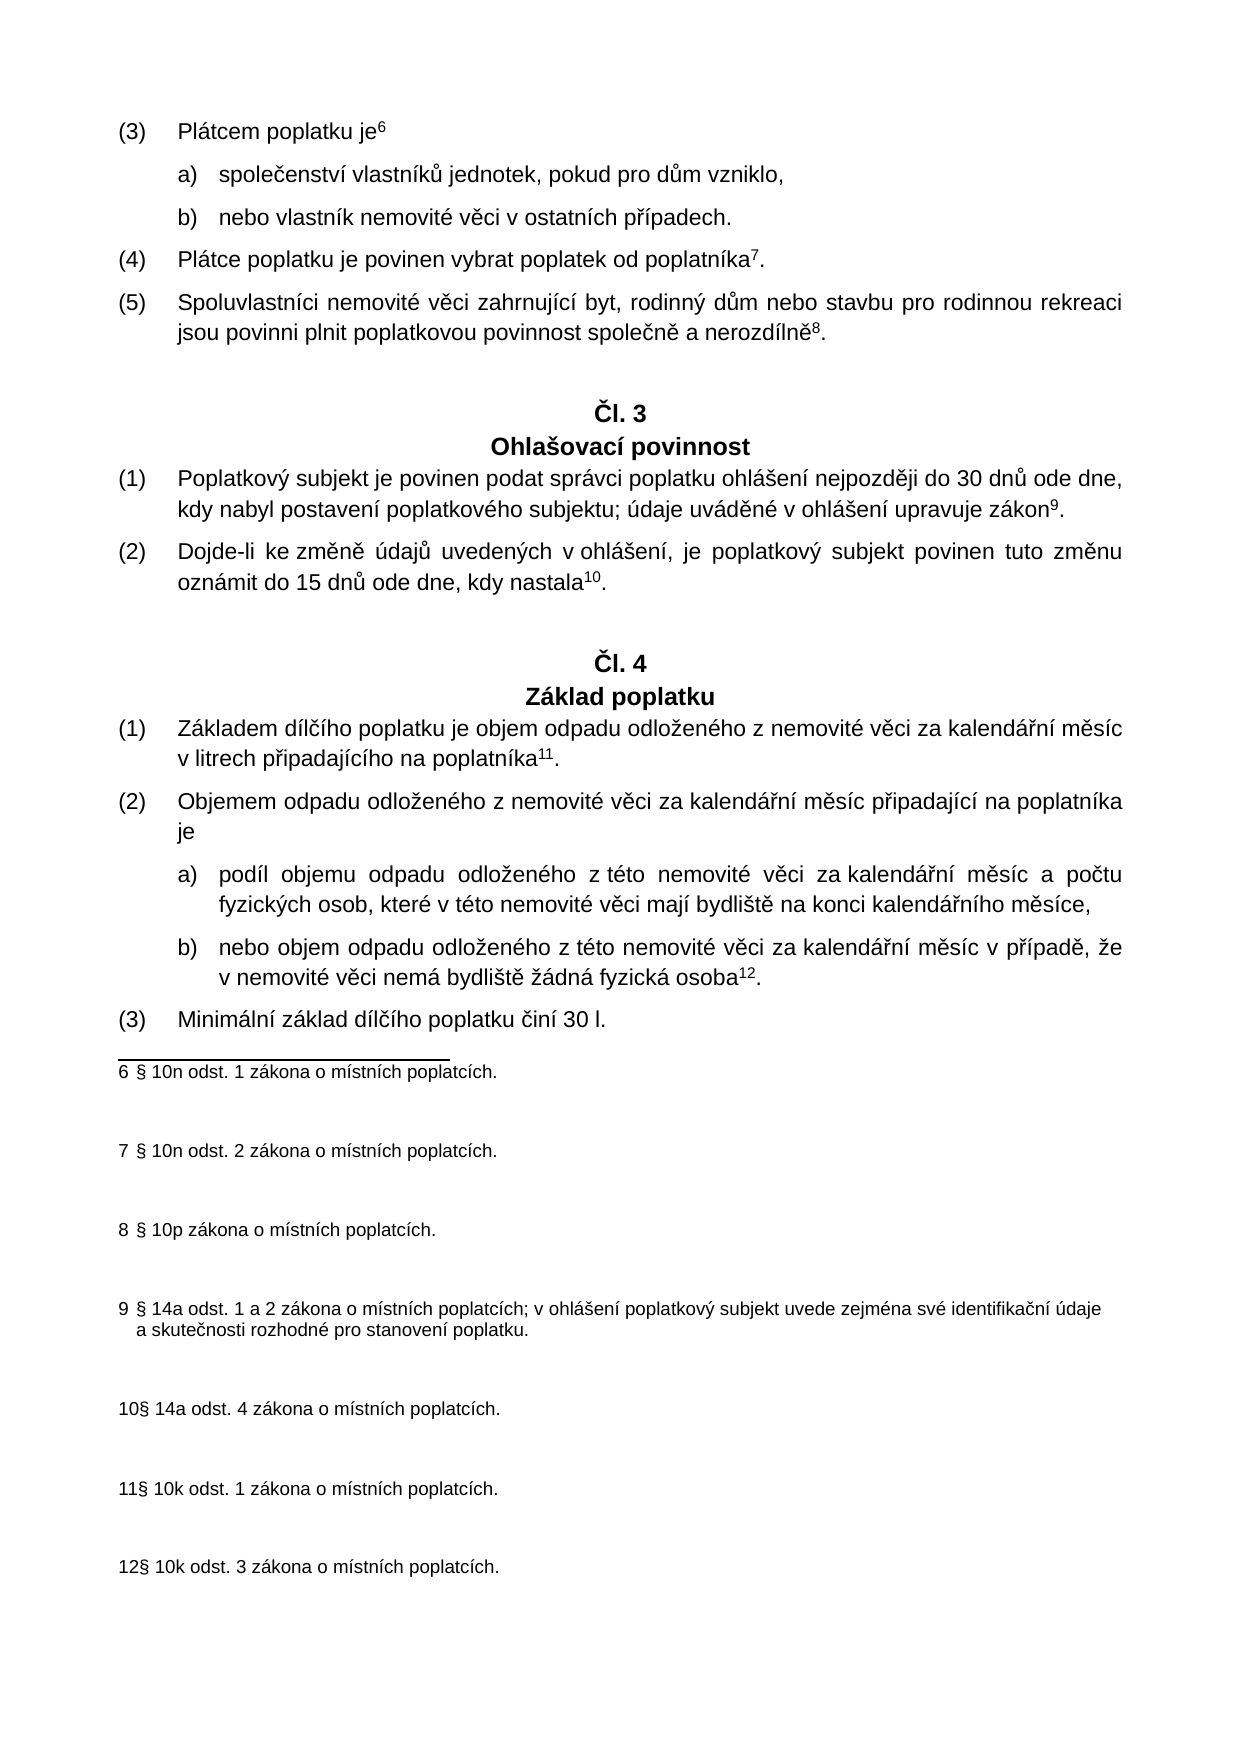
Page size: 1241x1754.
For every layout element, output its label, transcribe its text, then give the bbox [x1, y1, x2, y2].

list Základem dílčího poplatku je objem odpadu odloženého z nemovité věci za kalendářní měsíc v litrech připadajícího na poplatníka. [118, 715, 1122, 771]
subtitle Čl. 4 Základ poplatku [118, 649, 1122, 711]
list § 10k odst. 3 zákona o místních poplatcích. [118, 1556, 1122, 1578]
list Plátcem poplatku je [118, 118, 1122, 144]
list Objemem odpadu odloženého z nemovité věci za kalendářní měsíc připadající na poplatníka je [118, 788, 1122, 844]
list § 10n odst. 2 zákona o místních poplatcích. [118, 1139, 1122, 1161]
list § 10k odst. 1 zákona o místních poplatcích. [118, 1477, 1122, 1499]
list Dojde-li ke změně údajů uvedených v ohlášení, je poplatkový subjekt povinen tuto změnu oznámit do 15 dnů ode dne, kdy nastala. [118, 538, 1122, 595]
list § 14a odst. 4 zákona o místních poplatcích. [118, 1398, 1122, 1420]
list podíl objemu odpadu odloženého z této nemovité věci za kalendářní měsíc a počtu fyzických osob, které v této nemovité věci mají bydliště na konci kalendářního měsíce, [177, 861, 1122, 917]
list § 14a odst. 1 a 2 zákona o místních poplatcích; v ohlášení poplatkový subjekt uvede zejména své identifikační údaje a skutečnosti rozhodné pro stanovení poplatku. [118, 1298, 1122, 1341]
list Spoluvlastníci nemovité věci zahrnující byt, rodinný dům nebo stavbu pro rodinnou rekreaci jsou povinni plnit poplatkovou povinnost společně a nerozdílně. [118, 289, 1122, 346]
list Plátce poplatku je povinen vybrat poplatek od poplatníka. [118, 246, 1122, 273]
list nebo vlastník nemovité věci v ostatních případech. [177, 203, 1122, 230]
list nebo objem odpadu odloženého z této nemovité věci za kalendářní měsíc v případě, že v nemovité věci nemá bydliště žádná fyzická osoba. [177, 933, 1122, 990]
subtitle Čl. 3 Ohlašovací povinnost [118, 399, 1122, 461]
list § 10n odst. 1 zákona o místních poplatcích. [118, 1060, 1122, 1082]
list Minimální základ dílčího poplatku činí 30 l. [118, 1006, 1122, 1033]
list společenství vlastníků jednotek, pokud pro dům vzniklo, [177, 161, 1122, 187]
list Poplatkový subjekt je povinen podat správci poplatku ohlášení nejpozději do 30 dnů ode dne, kdy nabyl postavení poplatkového subjektu; údaje uváděné v ohlášení upravuje zákon. [118, 465, 1122, 522]
list § 10p zákona o místních poplatcích. [118, 1218, 1122, 1240]
